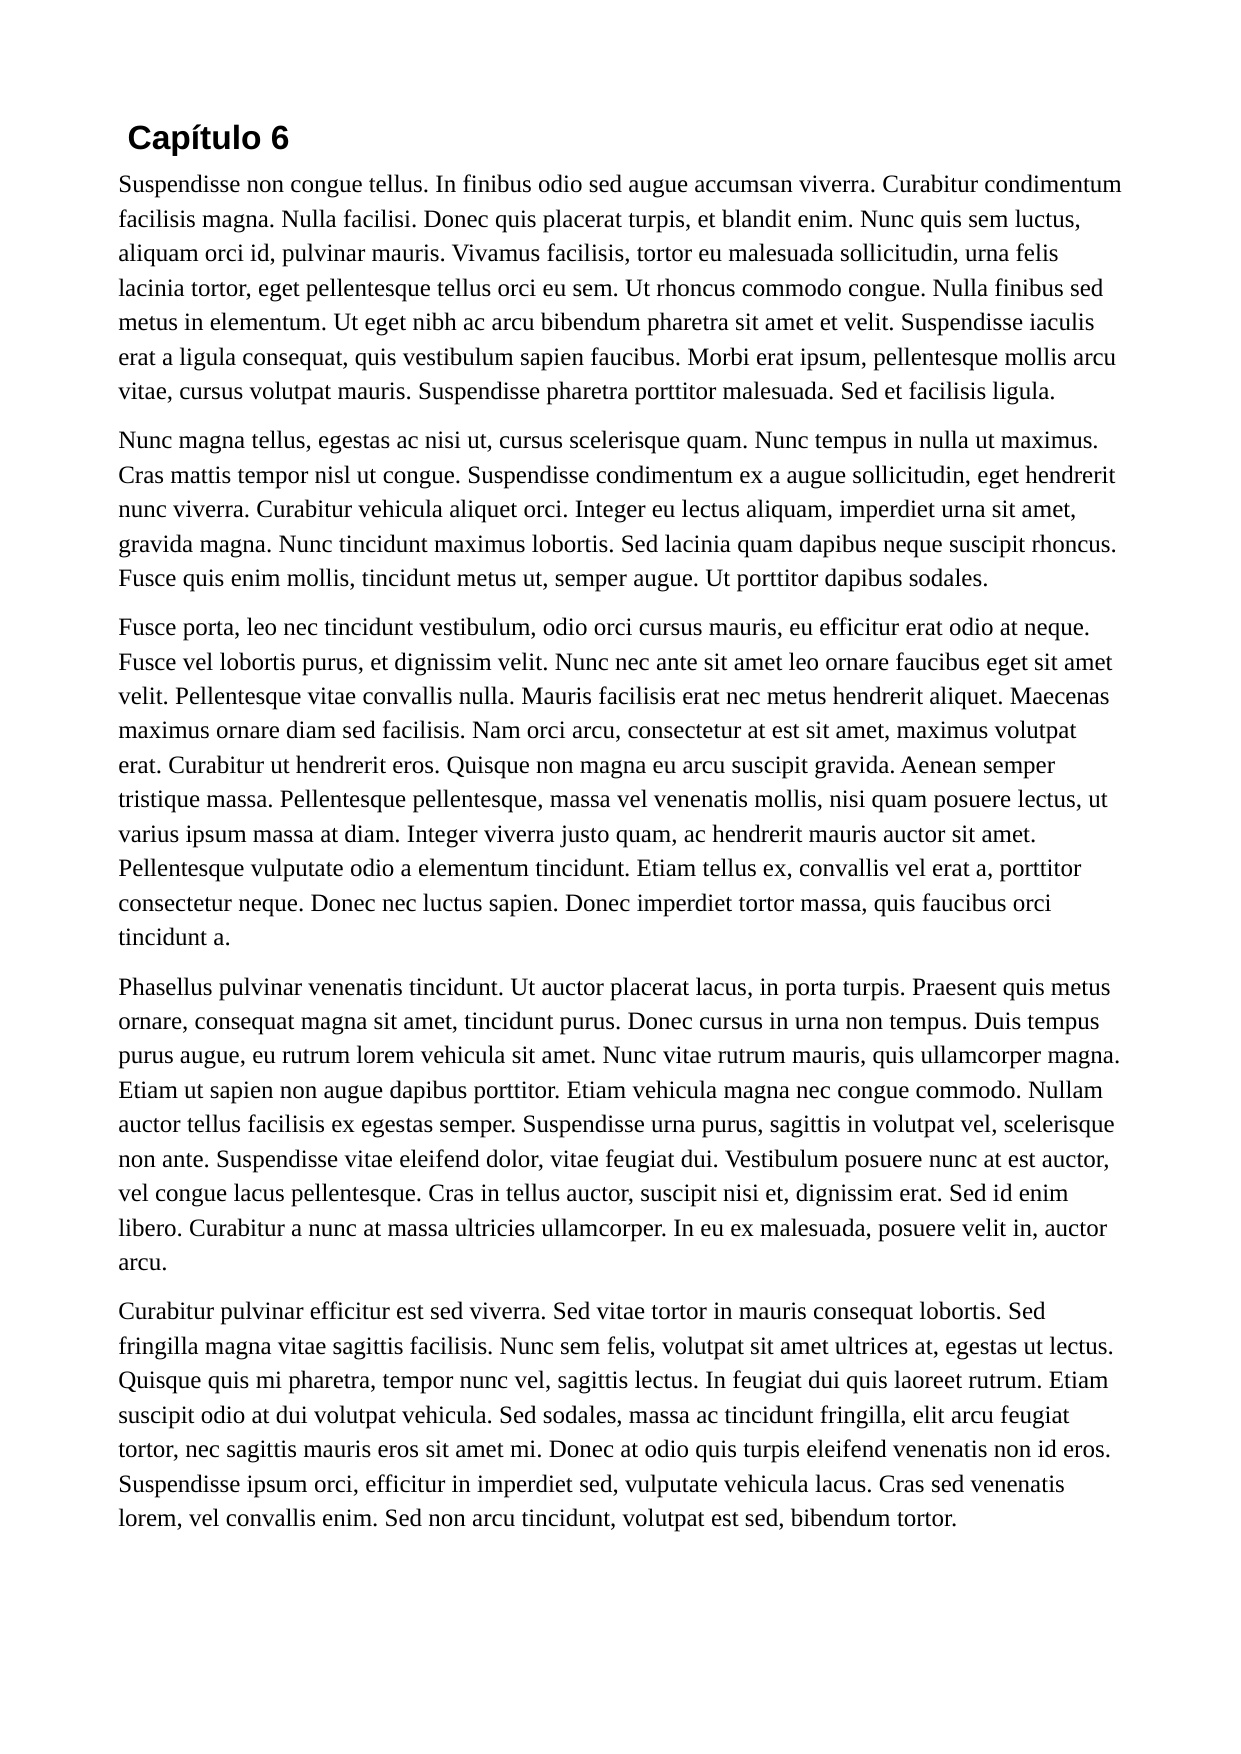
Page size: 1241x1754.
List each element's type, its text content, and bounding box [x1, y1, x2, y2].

text Phasellus pulvinar venenatis tincidunt. Ut auctor placerat lacus, in porta turpis. Praesent quis metus ornare, consequat magna sit amet, tincidunt purus. Donec cursus in urna non tempus. Duis tempus purus augue, eu rutrum lorem vehicula sit amet. Nunc vitae rutrum mauris, quis ullamcorper magna. Etiam ut sapien non augue dapibus porttitor. Etiam vehicula magna nec congue commodo. Nullam auctor tellus facilisis ex egestas semper. Suspendisse urna purus, sagittis in volutpat vel, scelerisque non ante. Suspendisse vitae eleifend dolor, vitae feugiat dui. Vestibulum posuere nunc at est auctor, vel congue lacus pellentesque. Cras in tellus auctor, suscipit nisi et, dignissim erat. Sed id enim libero. Curabitur a nunc at massa ultricies ullamcorper. In eu ex malesuada, posuere velit in, auctor arcu. [118, 972, 1122, 1276]
text Curabitur pulvinar efficitur est sed viverra. Sed vitae tortor in mauris consequat lobortis. Sed fringilla magna vitae sagittis facilisis. Nunc sem felis, volutpat sit amet ultrices at, egestas ut lectus. Quisque quis mi pharetra, tempor nunc vel, sagittis lectus. In feugiat dui quis laoreet rutrum. Etiam suscipit odio at dui volutpat vehicula. Sed sodales, massa ac tincidunt fringilla, elit arcu feugiat tortor, nec sagittis mauris eros sit amet mi. Donec at odio quis turpis eleifend venenatis non id eros. Suspendisse ipsum orci, efficitur in imperdiet sed, vulputate vehicula lacus. Cras sed venenatis lorem, vel convallis enim. Sed non arcu tincidunt, volutpat est sed, bibendum tortor. [118, 1296, 1122, 1532]
text Nunc magna tellus, egestas ac nisi ut, cursus scelerisque quam. Nunc tempus in nulla ut maximus. Cras mattis tempor nisl ut congue. Suspendisse condimentum ex a augue sollicitudin, eget hendrerit nunc viverra. Curabitur vehicula aliquet orci. Integer eu lectus aliquam, imperdiet urna sit amet, gravida magna. Nunc tincidunt maximus lobortis. Sed lacinia quam dapibus neque suscipit rhoncus. Fusce quis enim mollis, tincidunt metus ut, semper augue. Ut porttitor dapibus sodales. [118, 425, 1122, 592]
text Suspendisse non congue tellus. In finibus odio sed augue accumsan viverra. Curabitur condimentum facilisis magna. Nulla facilisi. Donec quis placerat turpis, et blandit enim. Nunc quis sem luctus, aliquam orci id, pulvinar mauris. Vivamus facilisis, tortor eu malesuada sollicitudin, urna felis lacinia tortor, eget pellentesque tellus orci eu sem. Ut rhoncus commodo congue. Nulla finibus sed metus in elementum. Ut eget nibh ac arcu bibendum pharetra sit amet et velit. Suspendisse iaculis erat a ligula consequat, quis vestibulum sapien faucibus. Morbi erat ipsum, pellentesque mollis arcu vitae, cursus volutpat mauris. Suspendisse pharetra porttitor malesuada. Sed et facilisis ligula. [118, 169, 1122, 405]
subtitle Capítulo 6 [118, 118, 1122, 157]
text Fusce porta, leo nec tincidunt vestibulum, odio orci cursus mauris, eu efficitur erat odio at neque. Fusce vel lobortis purus, et dignissim velit. Nunc nec ante sit amet leo ornare faucibus eget sit amet velit. Pellentesque vitae convallis nulla. Mauris facilisis erat nec metus hendrerit aliquet. Maecenas maximus ornare diam sed facilisis. Nam orci arcu, consectetur at est sit amet, maximus volutpat erat. Curabitur ut hendrerit eros. Quisque non magna eu arcu suscipit gravida. Aenean semper tristique massa. Pellentesque pellentesque, massa vel venenatis mollis, nisi quam posuere lectus, ut varius ipsum massa at diam. Integer viverra justo quam, ac hendrerit mauris auctor sit amet. Pellentesque vulputate odio a elementum tincidunt. Etiam tellus ex, convallis vel erat a, porttitor consectetur neque. Donec nec luctus sapien. Donec imperdiet tortor massa, quis faucibus orci tincidunt a. [118, 612, 1122, 951]
